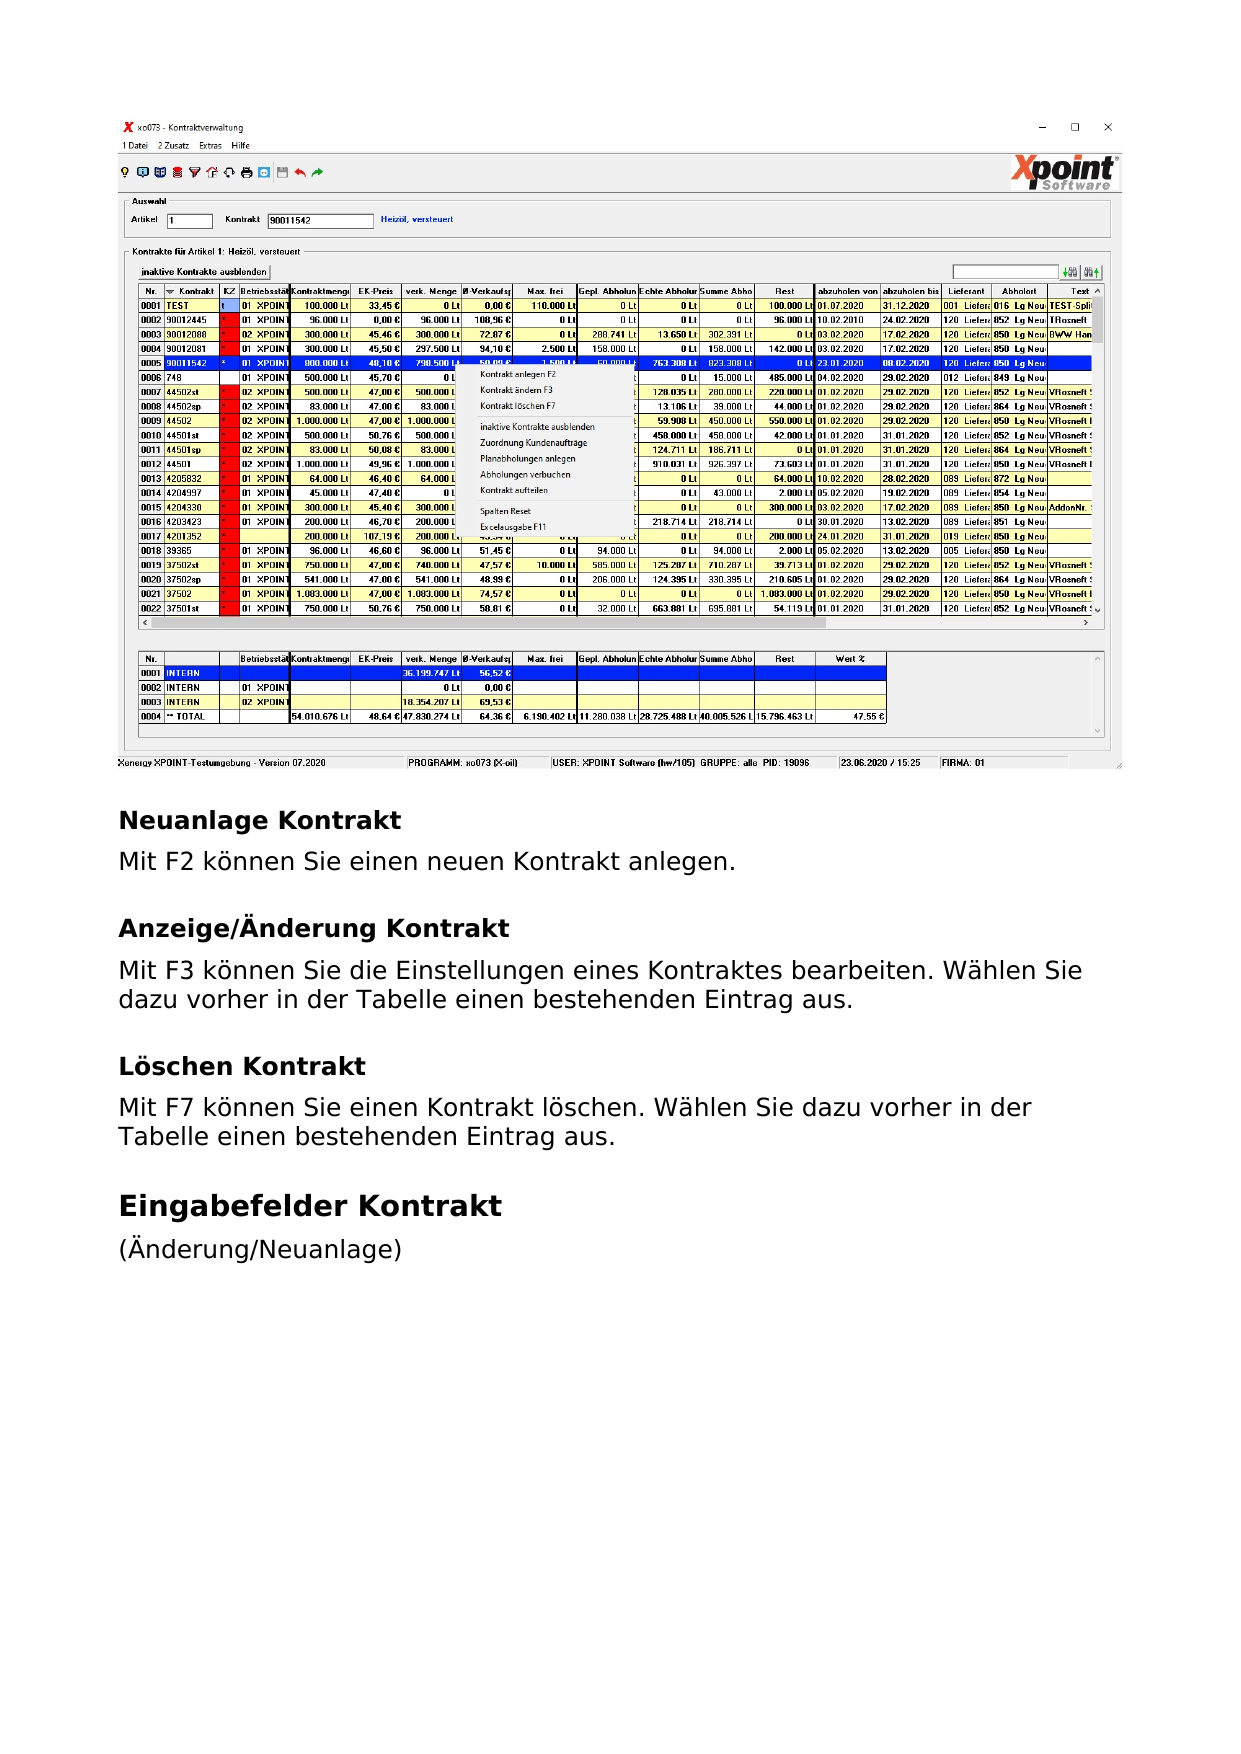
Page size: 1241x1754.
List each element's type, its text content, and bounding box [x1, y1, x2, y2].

subtitle Löschen Kontrakt [118, 1052, 1122, 1081]
text Mit F7 können Sie einen Kontrakt löschen. Wählen Sie dazu vorher in der Tabelle einen bestehenden Eintrag aus. [118, 1093, 1122, 1152]
subtitle Neuanlage Kontrakt [118, 806, 1122, 835]
subtitle Eingabefelder Kontrakt [118, 1189, 1122, 1223]
subtitle Anzeige/Änderung Kontrakt [118, 914, 1122, 943]
text Mit F2 können Sie einen neuen Kontrakt anlegen. [118, 848, 1122, 877]
picture [118, 118, 1123, 769]
text Mit F3 können Sie die Einstellungen eines Kontraktes bearbeiten. Wählen Sie dazu vorher in der Tabelle einen bestehenden Eintrag aus. [118, 956, 1122, 1014]
text (Änderung/Neuanlage) [118, 1236, 1122, 1265]
